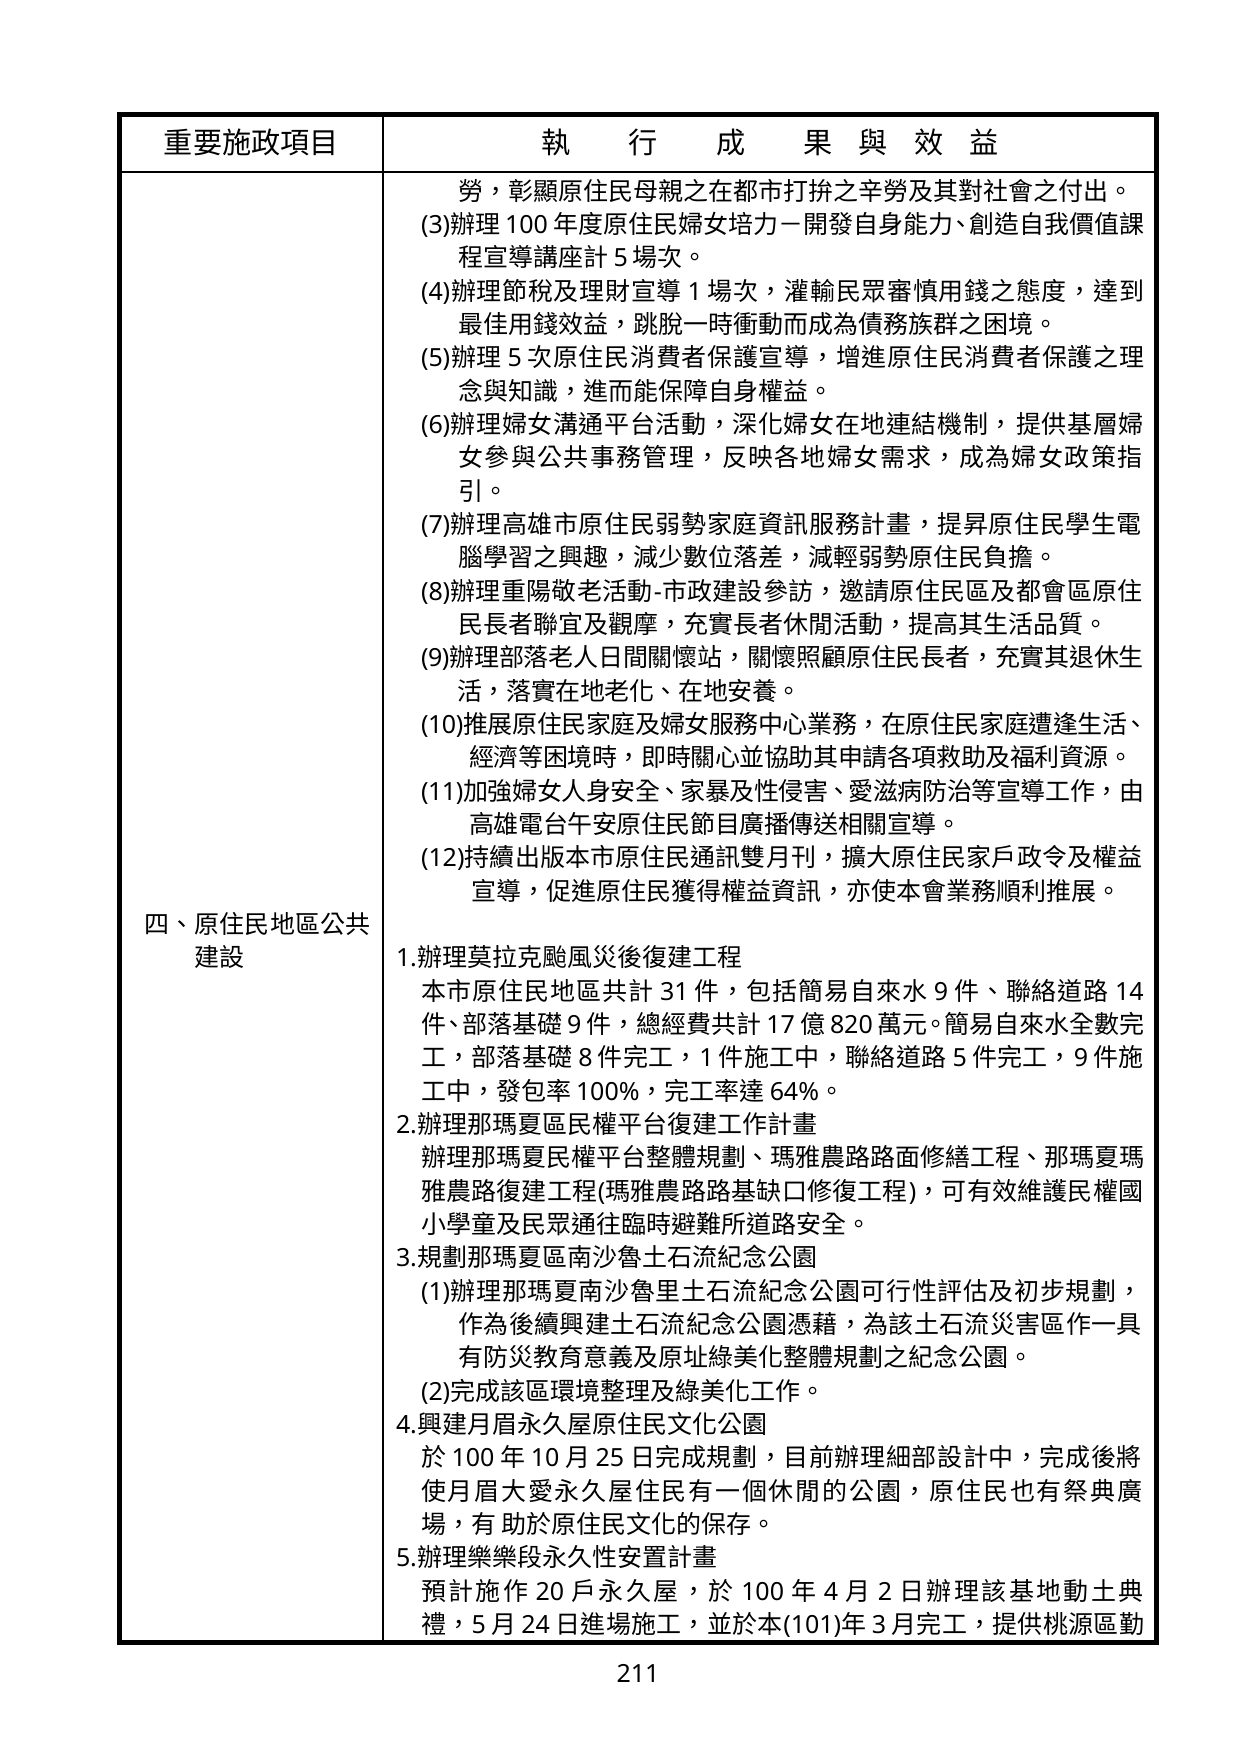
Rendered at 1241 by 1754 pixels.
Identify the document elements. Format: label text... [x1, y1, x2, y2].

table_header 執 行 成 果 與 效 益 [384, 117, 1154, 171]
table_cell 四、原住民地區公共建設 [122, 173, 382, 1640]
table_cell 勞，彰顯原住民母親之在都市打拚之辛勞及其對社會之付出。 (3)辦理100年度原住民婦女培力－開發自身能力、創造自我價值課程宣導講座計5場次。 (4)辦理節稅及理財宣導1場次，灌輸民眾審慎用錢之態度，達到最佳用錢效益，跳脫一時衝動而成為債務族群之困境。 (5)辦理5次原住民消費者保護宣導，增進原住民消費者保護之理念與知識，進而能保障自身權益。 (6)辦理婦女溝通平台活動，深化婦女在地連結機制，提供基層婦女參與公共事務管理，反映各地婦女需求，成為婦女政策指引。 (7)辦理高雄市原住民弱勢家庭資訊服務計畫，提昇原住民學生電腦學習之興趣，減少數位落差，減輕弱勢原住民負擔。 (8)辦理重陽敬老活動-市政建設參訪，邀請原住民區及都會區原住民長者聯宜及觀摩，充實長者休閒活動，提高其生活品質。 (9)辦理部落老人日間關懷站，關懷照顧原住民長者，充實其退休生活，落實在地老化、在地安養。 (10)推展原住民家庭及婦女服務中心業務，在原住民家庭遭逢生活、經濟等困境時，即時關心並協助其申請各項救助及福利資源。 (11)加強婦女人身安全、家暴及性侵害、愛滋病防治等宣導工作，由高雄電台午安原住民節目廣播傳送相關宣導。 (12)持續出版本市原住民通訊雙月刊，擴大原住民家戶政令及權益宣導，促進原住民獲得權益資訊，亦使本會業務順利推展。 1.辦理莫拉克颱風災後復建工程 本市原住民地區共計31件，包括簡易自來水9件、聯絡道路14件、部落基礎9件，總經費共計17億820萬元。簡易自來水全數完工，部落基礎8件完工，1件施工中，聯絡道路5件完工，9件施工中，發包率100%，完工率達64%。 2.辦理那瑪夏區民權平台復建工作計畫 辦理那瑪夏民權平台整體規劃、瑪雅農路路面修繕工程、那瑪夏瑪雅農路復建工程(瑪雅農路路基缺口修復工程)，可有效維護民權國小學童及民眾通往臨時避難所道路安全。 3.規劃那瑪夏區南沙魯土石流紀念公園 (1)辦理那瑪夏南沙魯里土石流紀念公園可行性評估及初步規劃，作為後續興建土石流紀念公園憑藉，為該土石流災害區作一具有防災教育意義及原址綠美化整體規劃之紀念公園。 (2)完成該區環境整理及綠美化工作。 4.興建月眉永久屋原住民文化公園 於100年10月25日完成規劃，目前辦理細部設計中，完成後將使月眉大愛永久屋住民有一個休閒的公園，原住民也有祭典廣場，有 助於原住民文化的保存。 5.辦理樂樂段永久性安置計畫 預計施作20戶永久屋，於100年4月2日辦理該基地動土典禮，5月24日進場施工，並於本(101)年3月完工，提供桃源區勤 [384, 173, 1154, 1640]
table_header 重要施政項目 [122, 117, 382, 171]
